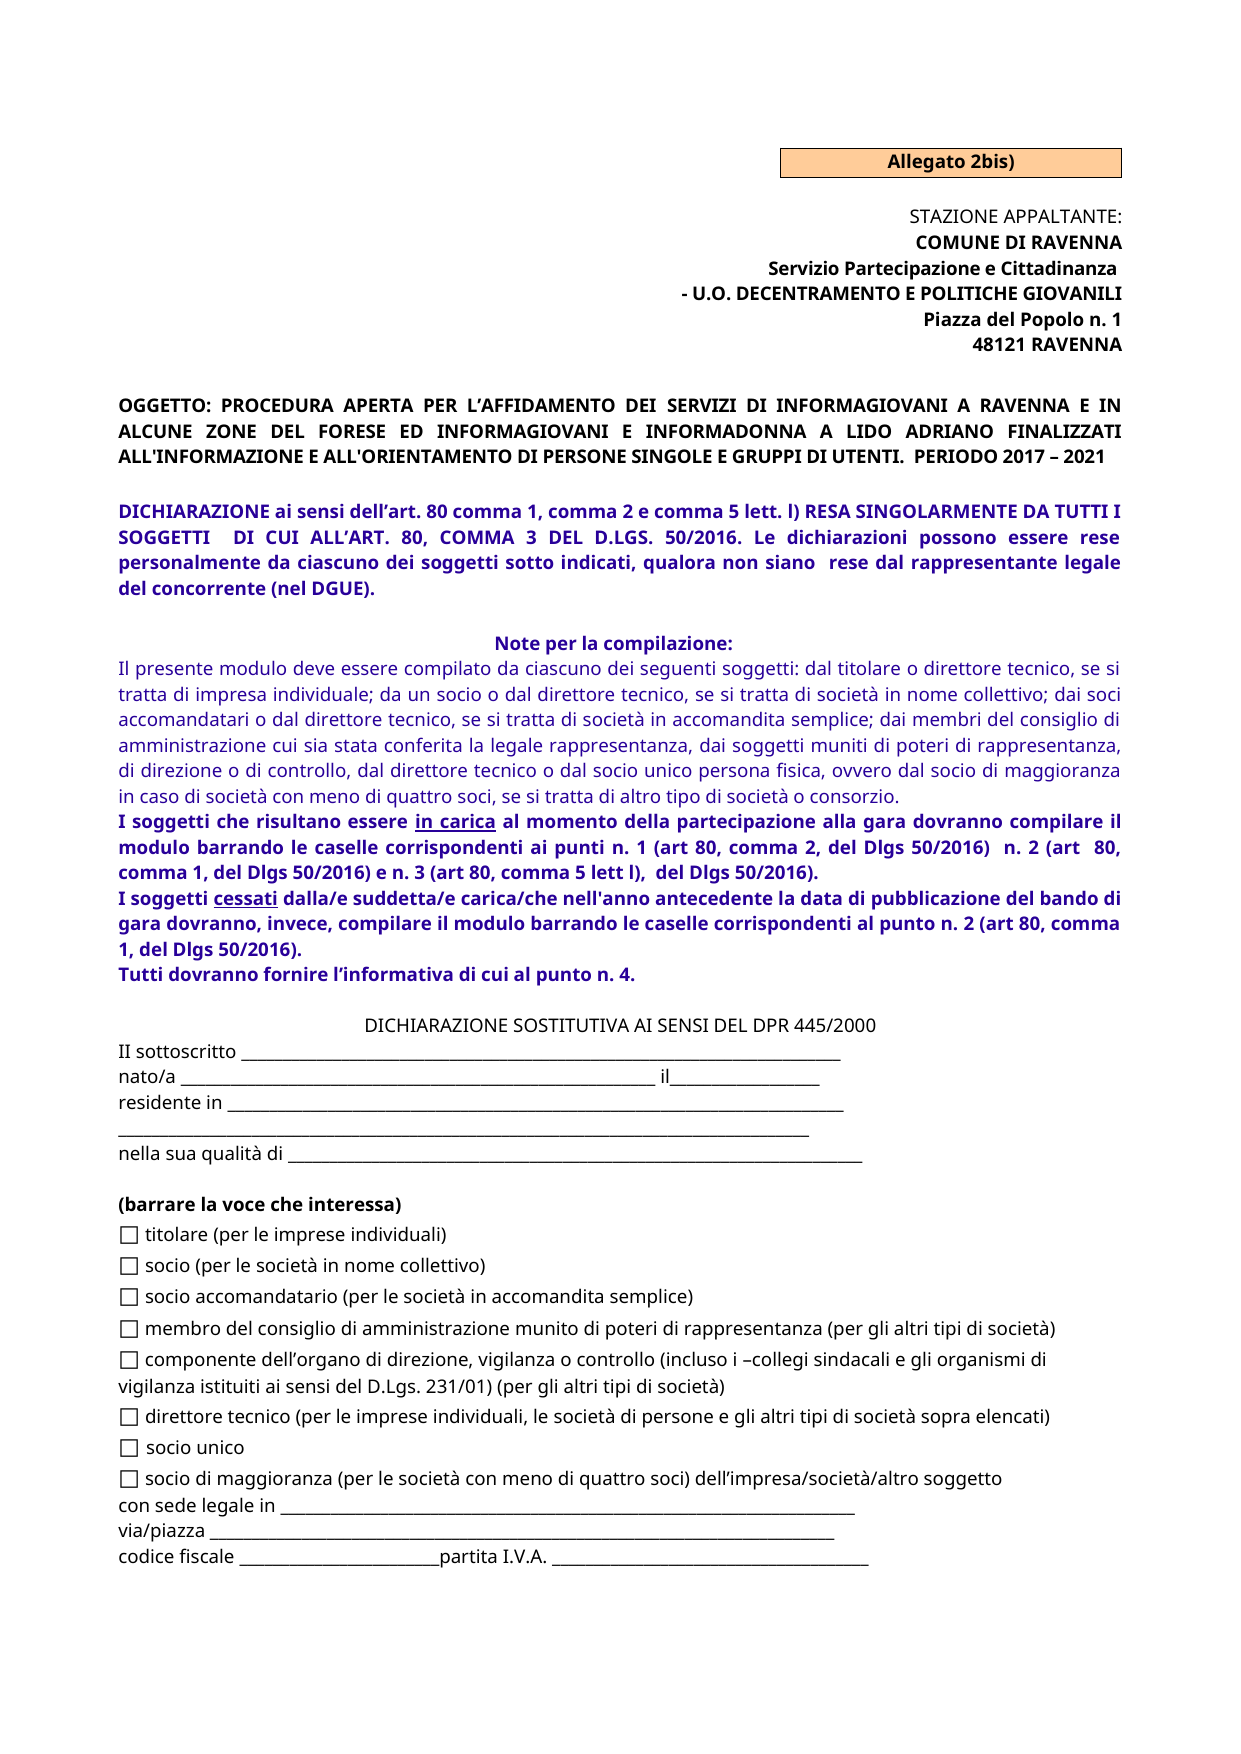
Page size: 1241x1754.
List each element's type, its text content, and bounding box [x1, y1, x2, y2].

text DICHIARAZIONE ai sensi dell’art. 80 comma 1, comma 2 e comma 5 lett. l) RESA SINGOLARMENTE DA TUTTI I SOGGETTI DI CUI ALL’ART. 80, COMMA 3 DEL D.LGS. 50/2016. Le dichiarazioni possono essere rese personalmente da ciascuno dei soggetti sotto indicati, qualora non siano rese dal rappresentante legale del concorrente (nel DGUE). [118, 498, 1122, 601]
text I soggetti cessati dalla/e suddetta/e carica/che nell'anno antecedente la data di pubblicazione del bando di gara dovranno, invece, compilare il modulo barrando le caselle corrispondenti al punto n. 2 (art 80, comma 1, del Dlgs 50/2016). [118, 885, 1122, 962]
text STAZIONE APPALTANTE: [118, 204, 1122, 229]
text ___________________________________________________________________________________ [118, 1115, 1122, 1140]
text - U.O. DECENTRAMENTO E POLITICHE GIOVANILI [154, 280, 1122, 306]
text II sottoscritto ________________________________________________________________________ [118, 1038, 1122, 1064]
text □ direttore tecnico (per le imprese individuali, le società di persone e gli altri tipi di società sopra elencati) [118, 1398, 1122, 1430]
text nella sua qualità di _____________________________________________________________________ [118, 1140, 1122, 1166]
text □ socio (per le società in nome collettivo) [118, 1248, 1122, 1279]
text Servizio Partecipazione e Cittadinanza [154, 255, 1122, 280]
text OGGETTO: PROCEDURA APERTA PER L’AFFIDAMENTO DEI SERVIZI DI INFORMAGIOVANI A RAVENNA E IN ALCUNE ZONE DEL FORESE ED INFORMAGIOVANI E INFORMADONNA A LIDO ADRIANO FINALIZZATI ALL'INFORMAZIONE E ALL'ORIENTAMENTO DI PERSONE SINGOLE E GRUPPI DI UTENTI. PERIODO 2017 – 2021 [118, 393, 1122, 469]
text □ titolare (per le imprese individuali) [118, 1217, 1122, 1248]
text □ componente dell’organo di direzione, vigilanza o controllo (incluso i –collegi sindacali e gli organismi di vigilanza istituiti ai sensi del D.Lgs. 231/01) (per gli altri tipi di società) [118, 1342, 1122, 1398]
text codice fiscale ________________________partita I.V.A. ______________________________________ [118, 1543, 1122, 1569]
text COMUNE DI RAVENNA [634, 229, 1122, 255]
text □ membro del consiglio di amministrazione munito di poteri di rappresentanza (per gli altri tipi di società) [118, 1311, 1122, 1342]
text Piazza del Popolo n. 1 [634, 306, 1122, 331]
text DICHIARAZIONE SOSTITUTIVA AI SENSI DEL DPR 445/2000 [118, 1013, 1122, 1038]
text via/piazza ___________________________________________________________________________ [118, 1518, 1122, 1543]
text nato/a _________________________________________________________ il__________________ [118, 1064, 1122, 1089]
text □ socio di maggioranza (per le società con meno di quattro soci) dell’impresa/società/altro soggetto [118, 1461, 1122, 1492]
table_header Allegato 2bis) [781, 149, 1121, 177]
text I soggetti che risultano essere in carica al momento della partecipazione alla gara dovranno compilare il modulo barrando le caselle corrispondenti ai punti n. 1 (art 80, comma 2, del Dlgs 50/2016) n. 2 (art 80, comma 1, del Dlgs 50/2016) e n. 3 (art 80, comma 5 lett l), del Dlgs 50/2016). [118, 808, 1122, 885]
text □ socio unico [118, 1430, 1122, 1461]
text residente in __________________________________________________________________________ [118, 1089, 1122, 1115]
text Note per la compilazione: [118, 630, 1114, 655]
text □ socio accomandatario (per le società in accomandita semplice) [118, 1279, 1122, 1311]
text Il presente modulo deve essere compilato da ciascuno dei seguenti soggetti: dal titolare o direttore tecnico, se si tratta di impresa individuale; da un socio o dal direttore tecnico, se si tratta di società in nome collettivo; dai soci accomandatari o dal direttore tecnico, se si tratta di società in accomandita semplice; dai membri del consiglio di amministrazione cui sia stata conferita la legale rappresentanza, dai soggetti muniti di poteri di rappresentanza, di direzione o di controllo, dal direttore tecnico o dal socio unico persona fisica, ovvero dal socio di maggioranza in caso di società con meno di quattro soci, se si tratta di altro tipo di società o consorzio. [118, 655, 1122, 808]
text con sede legale in _____________________________________________________________________ [118, 1492, 1122, 1518]
text 48121 RAVENNA [634, 331, 1122, 357]
text Tutti dovranno fornire l’informativa di cui al punto n. 4. [118, 962, 1122, 987]
text (barrare la voce che interessa) [118, 1191, 1122, 1217]
